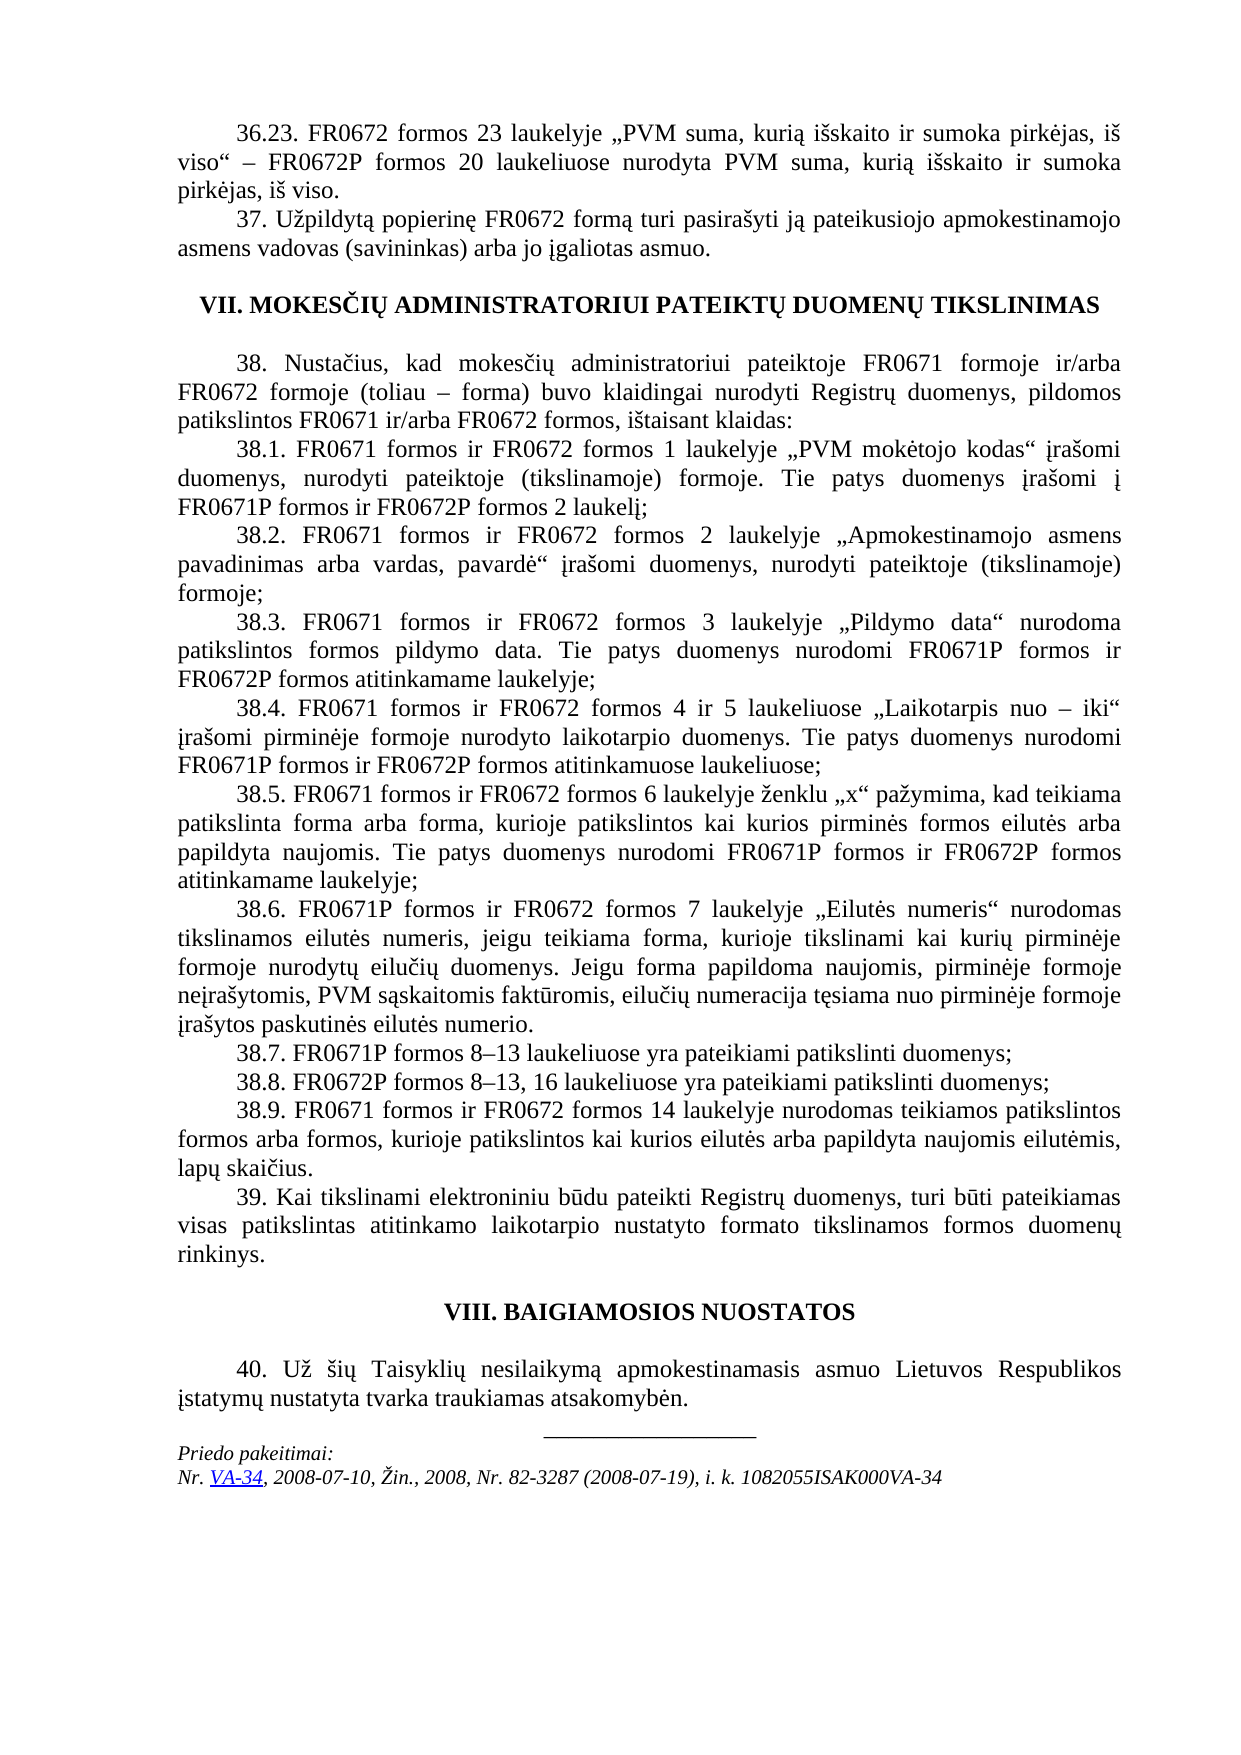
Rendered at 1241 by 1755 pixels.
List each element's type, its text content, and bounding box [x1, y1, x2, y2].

text 38.1. FR0671 formos ir FR0672 formos 1 laukelyje „PVM mokėtojo kodas“ įrašomi duomenys, nurodyti pateiktoje (tikslinamoje) formoje. Tie patys duomenys įrašomi į FR0671P formos ir FR0672P formos 2 laukelį; [177, 434, 1122, 521]
text 38.4. FR0671 formos ir FR0672 formos 4 ir 5 laukeliuose „Laikotarpis nuo – iki“ įrašomi pirminėje formoje nurodyto laikotarpio duomenys. Tie patys duomenys nurodomi FR0671P formos ir FR0672P formos atitinkamuose laukeliuose; [177, 693, 1122, 779]
text VII. MOKESČIŲ ADMINISTRATORIUI PATEIKTŲ DUOMENŲ TIKSLINIMAS [177, 291, 1122, 319]
text 38.2. FR0671 formos ir FR0672 formos 2 laukelyje „Apmokestinamojo asmens pavadinimas arba vardas, pavardė“ įrašomi duomenys, nurodyti pateiktoje (tikslinamoje) formoje; [177, 521, 1122, 607]
text 38.7. FR0671P formos 8–13 laukeliuose yra pateikiami patikslinti duomenys; [177, 1038, 1122, 1067]
text _________________ [177, 1412, 1122, 1441]
text 38.5. FR0671 formos ir FR0672 formos 6 laukelyje ženklu „x“ pažymima, kad teikiama patikslinta forma arba forma, kurioje patikslintos kai kurios pirminės formos eilutės arba papildyta naujomis. Tie patys duomenys nurodomi FR0671P formos ir FR0672P formos atitinkamame laukelyje; [177, 779, 1122, 894]
text 38.3. FR0671 formos ir FR0672 formos 3 laukelyje „Pildymo data“ nurodoma patikslintos formos pildymo data. Tie patys duomenys nurodomi FR0671P formos ir FR0672P formos atitinkamame laukelyje; [177, 607, 1122, 693]
text Priedo pakeitimai: [177, 1441, 1122, 1465]
text Nr. VA-34, 2008-07-10, Žin., 2008, Nr. 82-3287 (2008-07-19), i. k. 1082055ISAK000VA-34 [177, 1465, 1122, 1489]
text 38.9. FR0671 formos ir FR0672 formos 14 laukelyje nurodomas teikiamos patikslintos formos arba formos, kurioje patikslintos kai kurios eilutės arba papildyta naujomis eilutėmis, lapų skaičius. [177, 1096, 1122, 1182]
text 39. Kai tikslinami elektroniniu būdu pateikti Registrų duomenys, turi būti pateikiamas visas patikslintas atitinkamo laikotarpio nustatyto formato tikslinamos formos duomenų rinkinys. [177, 1182, 1122, 1268]
text 36.23. FR0672 formos 23 laukelyje „PVM suma, kurią išskaito ir sumoka pirkėjas, iš viso“ – FR0672P formos 20 laukeliuose nurodyta PVM suma, kurią išskaito ir sumoka pirkėjas, iš viso. [177, 118, 1122, 204]
text VIII. BAIGIAMOSIOS NUOSTATOS [177, 1297, 1122, 1326]
text 38.6. FR0671P formos ir FR0672 formos 7 laukelyje „Eilutės numeris“ nurodomas tikslinamos eilutės numeris, jeigu teikiama forma, kurioje tikslinami kai kurių pirminėje formoje nurodytų eilučių duomenys. Jeigu forma papildoma naujomis, pirminėje formoje neįrašytomis, PVM sąskaitomis faktūromis, eilučių numeracija tęsiama nuo pirminėje formoje įrašytos paskutinės eilutės numerio. [177, 894, 1122, 1038]
text 38.8. FR0672P formos 8–13, 16 laukeliuose yra pateikiami patikslinti duomenys; [177, 1067, 1122, 1096]
text 37. Užpildytą popierinę FR0672 formą turi pasirašyti ją pateikusiojo apmokestinamojo asmens vadovas (savininkas) arba jo įgaliotas asmuo. [177, 204, 1122, 262]
text 38. Nustačius, kad mokesčių administratoriui pateiktoje FR0671 formoje ir/arba FR0672 formoje (toliau – forma) buvo klaidingai nurodyti Registrų duomenys, pildomos patikslintos FR0671 ir/arba FR0672 formos, ištaisant klaidas: [177, 348, 1122, 434]
text 40. Už šių Taisyklių nesilaikymą apmokestinamasis asmuo Lietuvos Respublikos įstatymų nustatyta tvarka traukiamas atsakomybėn. [177, 1354, 1122, 1412]
